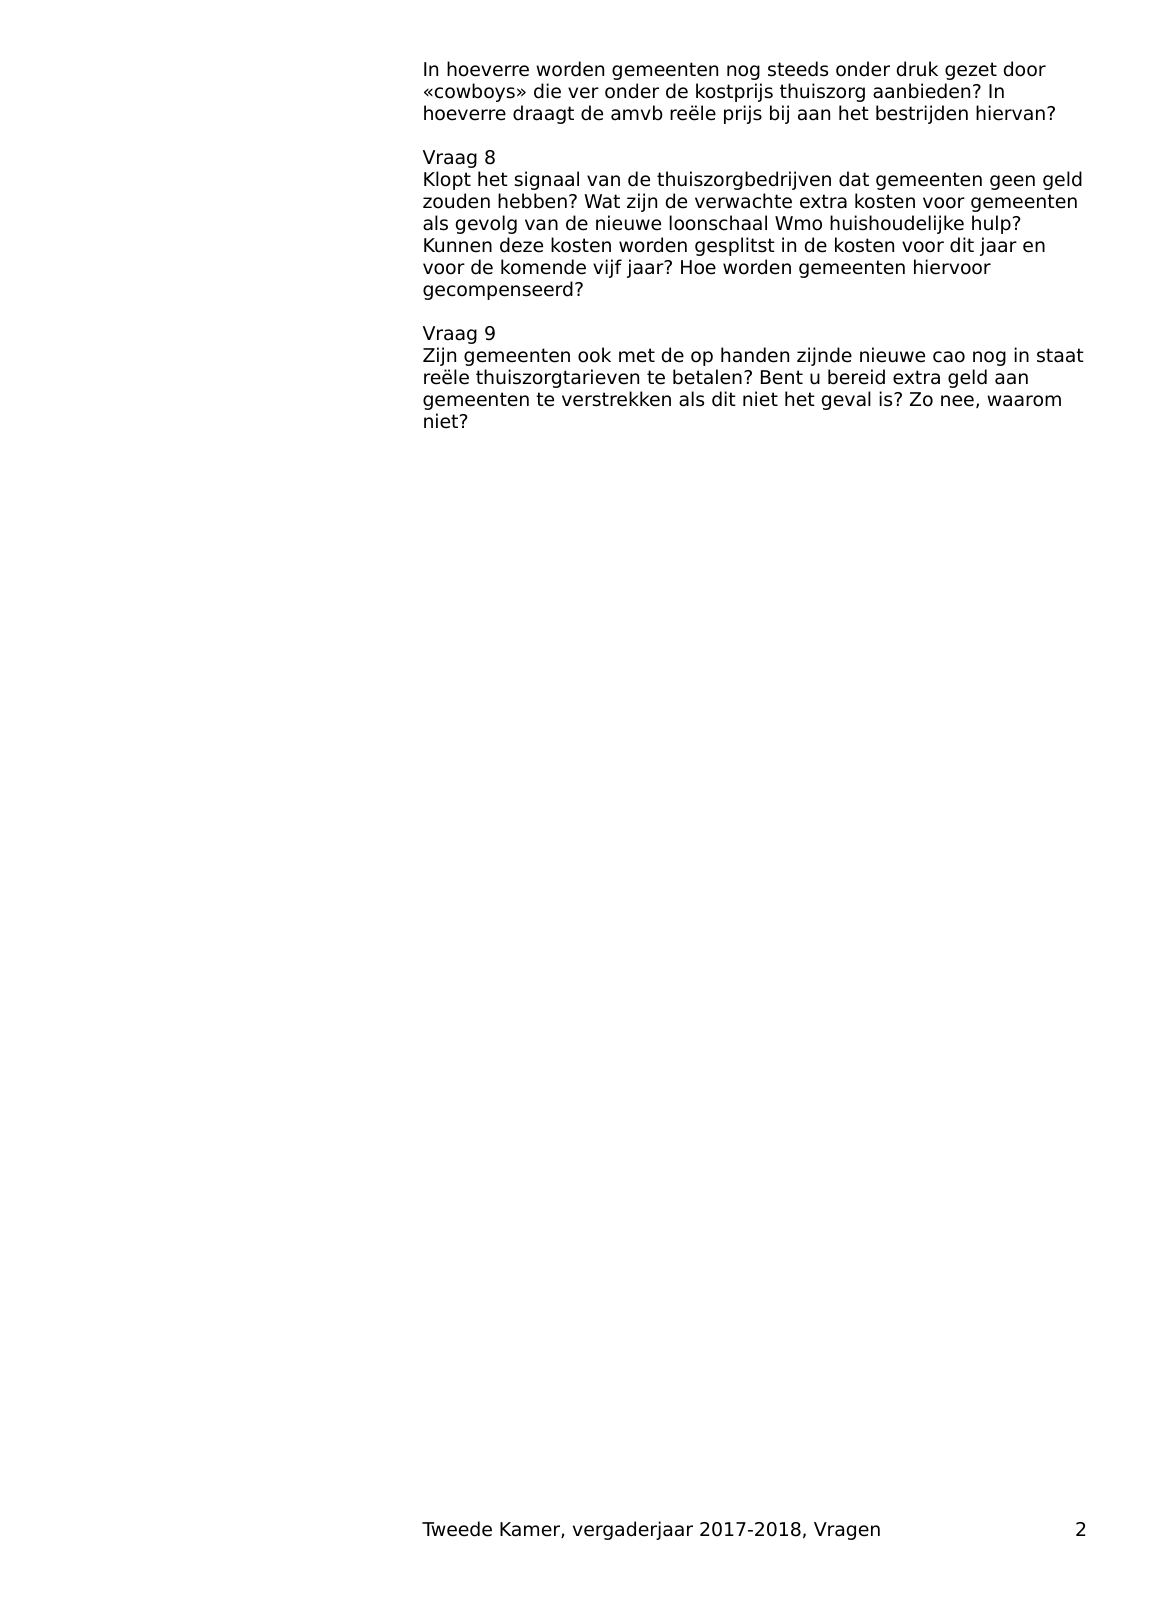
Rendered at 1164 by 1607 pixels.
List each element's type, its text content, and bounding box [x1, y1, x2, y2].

text Zijn gemeenten ook met de op handen zijnde nieuwe cao nog in staat reële thuiszorgtarieven te betalen? Bent u bereid extra geld aan gemeenten te verstrekken als dit niet het geval is? Zo nee, waarom niet? [422, 345, 1087, 433]
text In hoeverre worden gemeenten nog steeds onder druk gezet door «cowboys» die ver onder de kostprijs thuiszorg aanbieden? In hoeverre draagt de amvb reële prijs bij aan het bestrijden hiervan? [422, 59, 1087, 125]
text Klopt het signaal van de thuiszorgbedrijven dat gemeenten geen geld zouden hebben? Wat zijn de verwachte extra kosten voor gemeenten als gevolg van de nieuwe loonschaal Wmo huishoudelijke hulp? Kunnen deze kosten worden gesplitst in de kosten voor dit jaar en voor de komende vijf jaar? Hoe worden gemeenten hiervoor gecompenseerd? [422, 169, 1087, 301]
text Vraag 8 [422, 147, 1087, 169]
text Vraag 9 [422, 323, 1087, 345]
